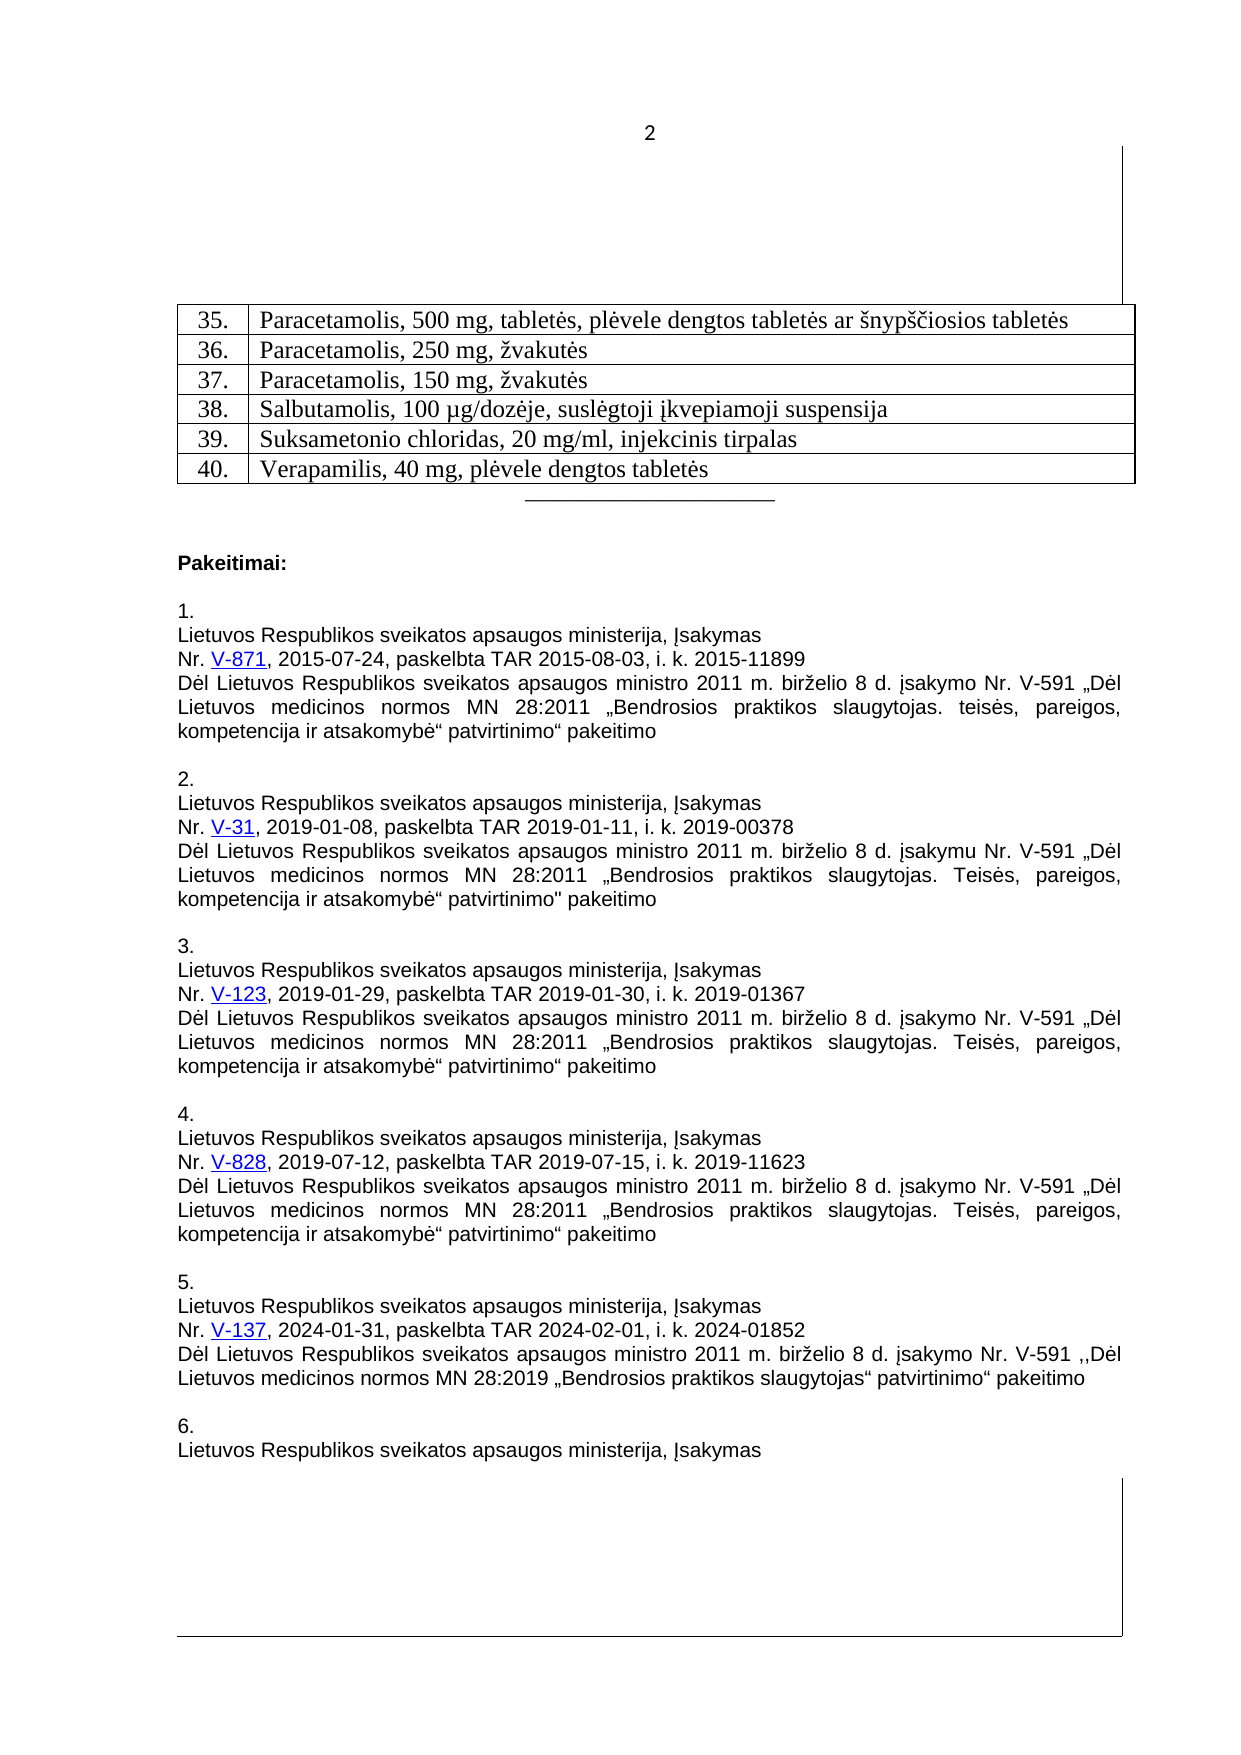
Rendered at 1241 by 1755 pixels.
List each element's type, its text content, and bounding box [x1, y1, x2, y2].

text 5. [177, 1270, 1122, 1294]
text Nr. V-871, 2015-07-24, paskelbta TAR 2015-08-03, i. k. 2015-11899 [177, 647, 1122, 671]
text Dėl Lietuvos Respublikos sveikatos apsaugos ministro 2011 m. birželio 8 d. įsakymo Nr. V-591 „Dėl Lietuvos medicinos normos MN 28:2011 „Bendrosios praktikos slaugytojas. Teisės, pareigos, kompetencija ir atsakomybė“ patvirtinimo“ pakeitimo [177, 1174, 1122, 1246]
table_cell Paracetamolis, 150 mg, žvakutės [249, 365, 1134, 393]
text 1. [177, 599, 1122, 623]
text 4. [177, 1102, 1122, 1126]
text Lietuvos Respublikos sveikatos apsaugos ministerija, Įsakymas [177, 791, 1122, 814]
text Lietuvos Respublikos sveikatos apsaugos ministerija, Įsakymas [177, 1294, 1122, 1318]
table_cell Paracetamolis, 250 mg, žvakutės [249, 335, 1134, 364]
table_cell Suksametonio chloridas, 20 mg/ml, injekcinis tirpalas [249, 424, 1134, 453]
text Dėl Lietuvos Respublikos sveikatos apsaugos ministro 2011 m. birželio 8 d. įsakymo Nr. V-591 „Dėl Lietuvos medicinos normos MN 28:2011 „Bendrosios praktikos slaugytojas. Teisės, pareigos, kompetencija ir atsakomybė“ patvirtinimo“ pakeitimo [177, 1006, 1122, 1078]
text Dėl Lietuvos Respublikos sveikatos apsaugos ministro 2011 m. birželio 8 d. įsakymo Nr. V-591 „Dėl Lietuvos medicinos normos MN 28:2011 „Bendrosios praktikos slaugytojas. teisės, pareigos, kompetencija ir atsakomybė“ patvirtinimo“ pakeitimo [177, 671, 1122, 743]
table_cell 37. [178, 365, 248, 393]
table_cell 40. [178, 454, 248, 483]
table_cell 36. [178, 335, 248, 364]
text Pakeitimai: [177, 551, 1122, 575]
text Nr. V-123, 2019-01-29, paskelbta TAR 2019-01-30, i. k. 2019-01367 [177, 982, 1122, 1006]
text Nr. V-137, 2024-01-31, paskelbta TAR 2024-02-01, i. k. 2024-01852 [177, 1318, 1122, 1342]
table_cell 35. [178, 305, 248, 334]
text 3. [177, 934, 1122, 958]
text 6. [177, 1413, 1122, 1437]
table_cell 38. [178, 395, 248, 423]
text Dėl Lietuvos Respublikos sveikatos apsaugos ministro 2011 m. birželio 8 d. įsakymu Nr. V-591 „Dėl Lietuvos medicinos normos MN 28:2011 „Bendrosios praktikos slaugytojas. Teisės, pareigos, kompetencija ir atsakomybė“ patvirtinimo" pakeitimo [177, 838, 1122, 910]
text Nr. V-31, 2019-01-08, paskelbta TAR 2019-01-11, i. k. 2019-00378 [177, 814, 1122, 838]
text Lietuvos Respublikos sveikatos apsaugos ministerija, Įsakymas [177, 1126, 1122, 1150]
text 2. [177, 767, 1122, 791]
text ______________________________ [177, 484, 1122, 503]
text Dėl Lietuvos Respublikos sveikatos apsaugos ministro 2011 m. birželio 8 d. įsakymo Nr. V-591 ,,Dėl Lietuvos medicinos normos MN 28:2019 „Bendrosios praktikos slaugytojas“ patvirtinimo“ pakeitimo [177, 1342, 1122, 1389]
table_cell 39. [178, 424, 248, 453]
table_cell Salbutamolis, 100 µg/dozėje, suslėgtoji įkvepiamoji suspensija [249, 395, 1134, 423]
text Lietuvos Respublikos sveikatos apsaugos ministerija, Įsakymas [177, 1437, 1122, 1461]
text Nr. V-828, 2019-07-12, paskelbta TAR 2019-07-15, i. k. 2019-11623 [177, 1150, 1122, 1174]
table_cell Paracetamolis, 500 mg, tabletės, plėvele dengtos tabletės ar šnypščiosios tabletės [249, 305, 1134, 334]
table_cell Verapamilis, 40 mg, plėvele dengtos tabletės [249, 454, 1134, 483]
text Lietuvos Respublikos sveikatos apsaugos ministerija, Įsakymas [177, 623, 1122, 647]
text Lietuvos Respublikos sveikatos apsaugos ministerija, Įsakymas [177, 958, 1122, 982]
